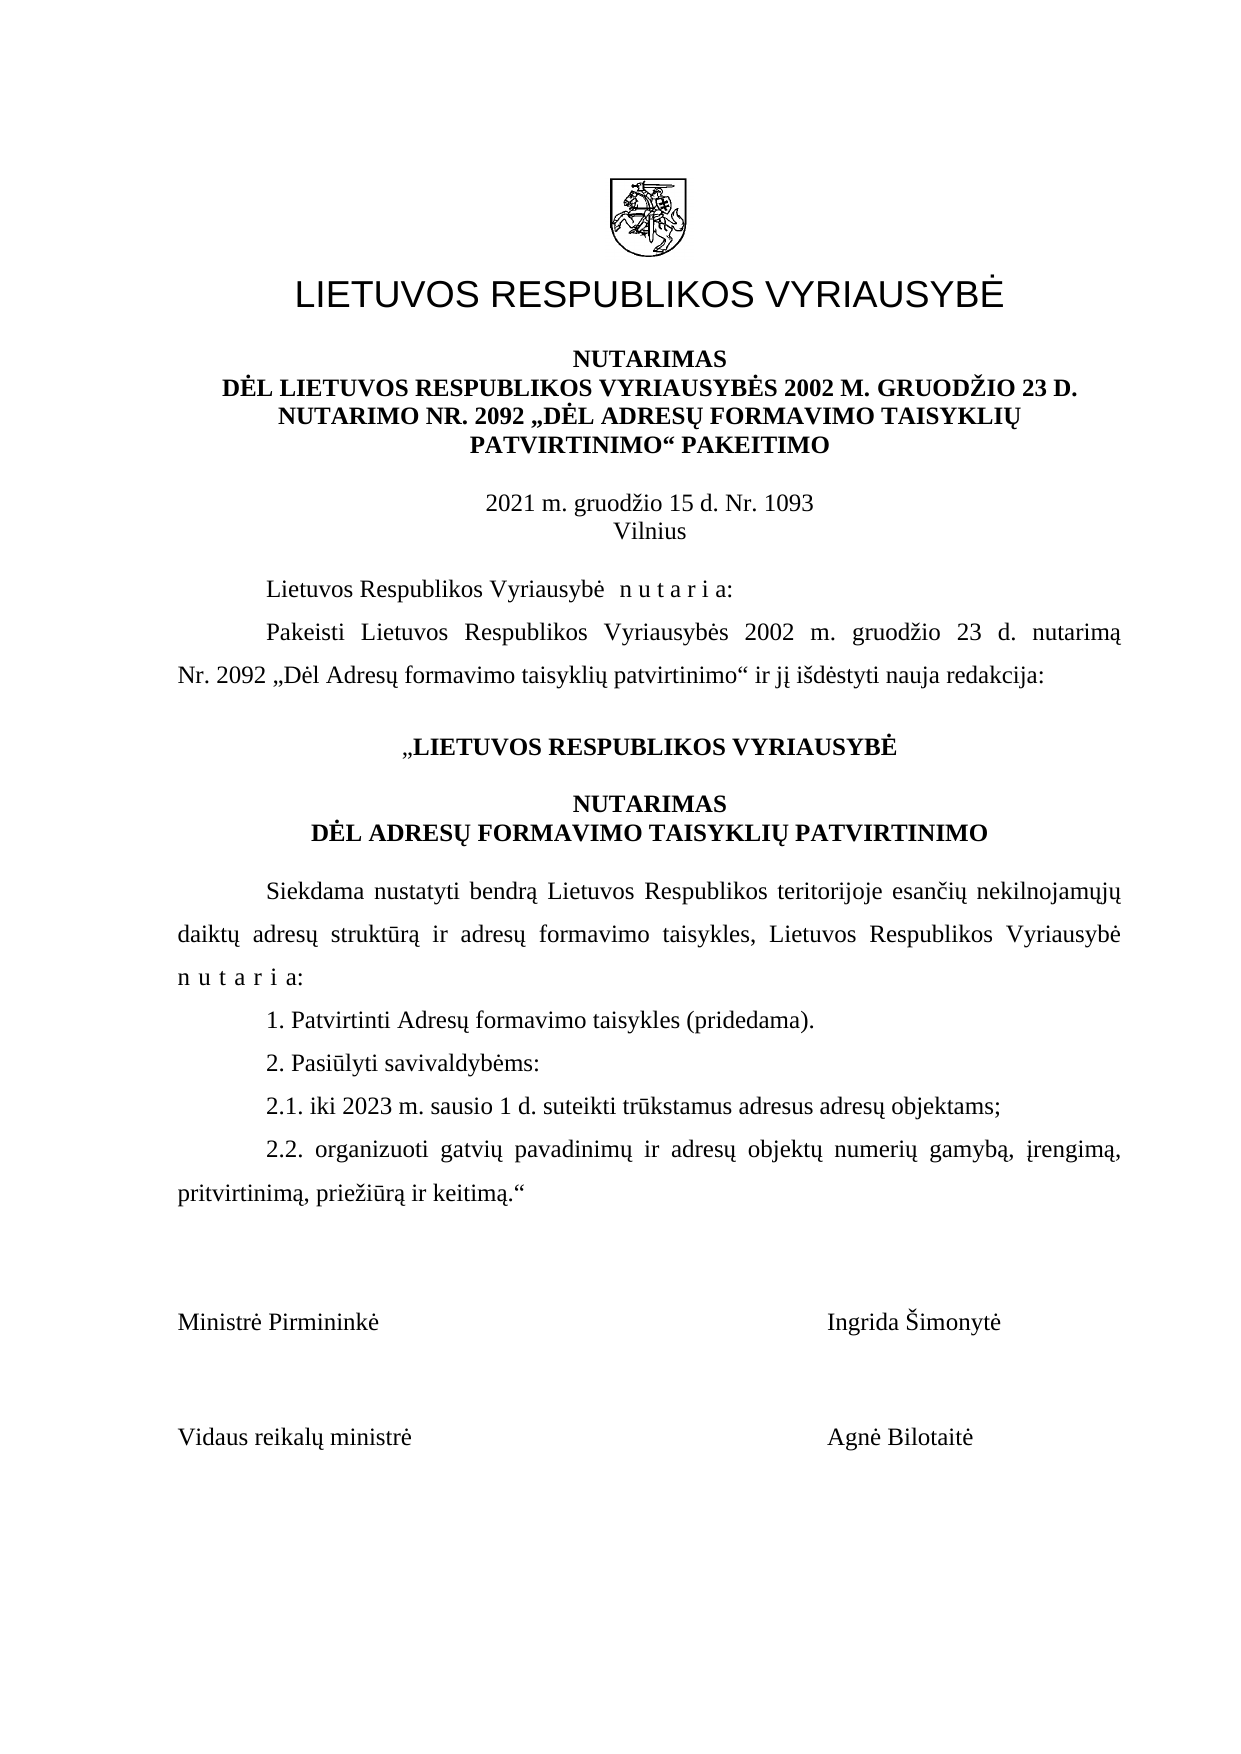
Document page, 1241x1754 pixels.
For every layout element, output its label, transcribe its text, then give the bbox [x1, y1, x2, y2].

text Vidaus reikalų ministrė Agnė Bilotaitė [177, 1422, 1122, 1451]
text 2.1. iki 2023 m. sausio 1 d. suteikti trūkstamus adresus adresų objektams; [177, 1091, 1122, 1120]
text DĖL ADRESŲ FORMAVIMO TAISYKLIŲ PATVIRTINIMO [177, 818, 1122, 847]
text Pakeisti Lietuvos Respublikos Vyriausybės 2002 m. gruodžio 23 d. nutarimą Nr. 2092 „Dėl Adresų formavimo taisyklių patvirtinimo“ ir jį išdėstyti nauja redakcija: [177, 617, 1122, 689]
text DĖL LIETUVOS RESPUBLIKOS VYRIAUSYBĖS 2002 M. GRUODŽIO 23 D. NUTARIMO NR. 2092 „DĖL ADRESŲ FORMAVIMO TAISYKLIŲ PATVIRTINIMO“ PAKEITIMO [177, 373, 1122, 459]
text „LIETUVOS RESPUBLIKOS VYRIAUSYBĖ [177, 732, 1122, 761]
text 1. Patvirtinti Adresų formavimo taisykles (pridedama). [177, 1005, 1122, 1034]
text Vilnius [177, 516, 1122, 545]
text 2021 m. gruodžio 15 d. Nr. 1093 [177, 488, 1122, 516]
text nutarimas [177, 344, 1122, 373]
text Siekdama nustatyti bendrą Lietuvos Respublikos teritorijoje esančių nekilnojamųjų daiktų adresų struktūrą ir adresų formavimo taisykles, Lietuvos Respublikos Vyriausybė nutaria: [177, 876, 1122, 991]
text NUTARIMAS [177, 789, 1122, 818]
text Lietuvos Respublikos Vyriausybė [177, 272, 1122, 315]
text Lietuvos Respublikos Vyriausybė nutaria: [177, 574, 1122, 603]
text Ministrė Pirmininkė Ingrida Šimonytė [177, 1307, 1122, 1336]
text 2. Pasiūlyti savivaldybėms: [177, 1048, 1122, 1077]
text 2.2. organizuoti gatvių pavadinimų ir adresų objektų numerių gamybą, įrengimą, pritvirtinimą, priežiūrą ir keitimą.“ [177, 1134, 1122, 1206]
